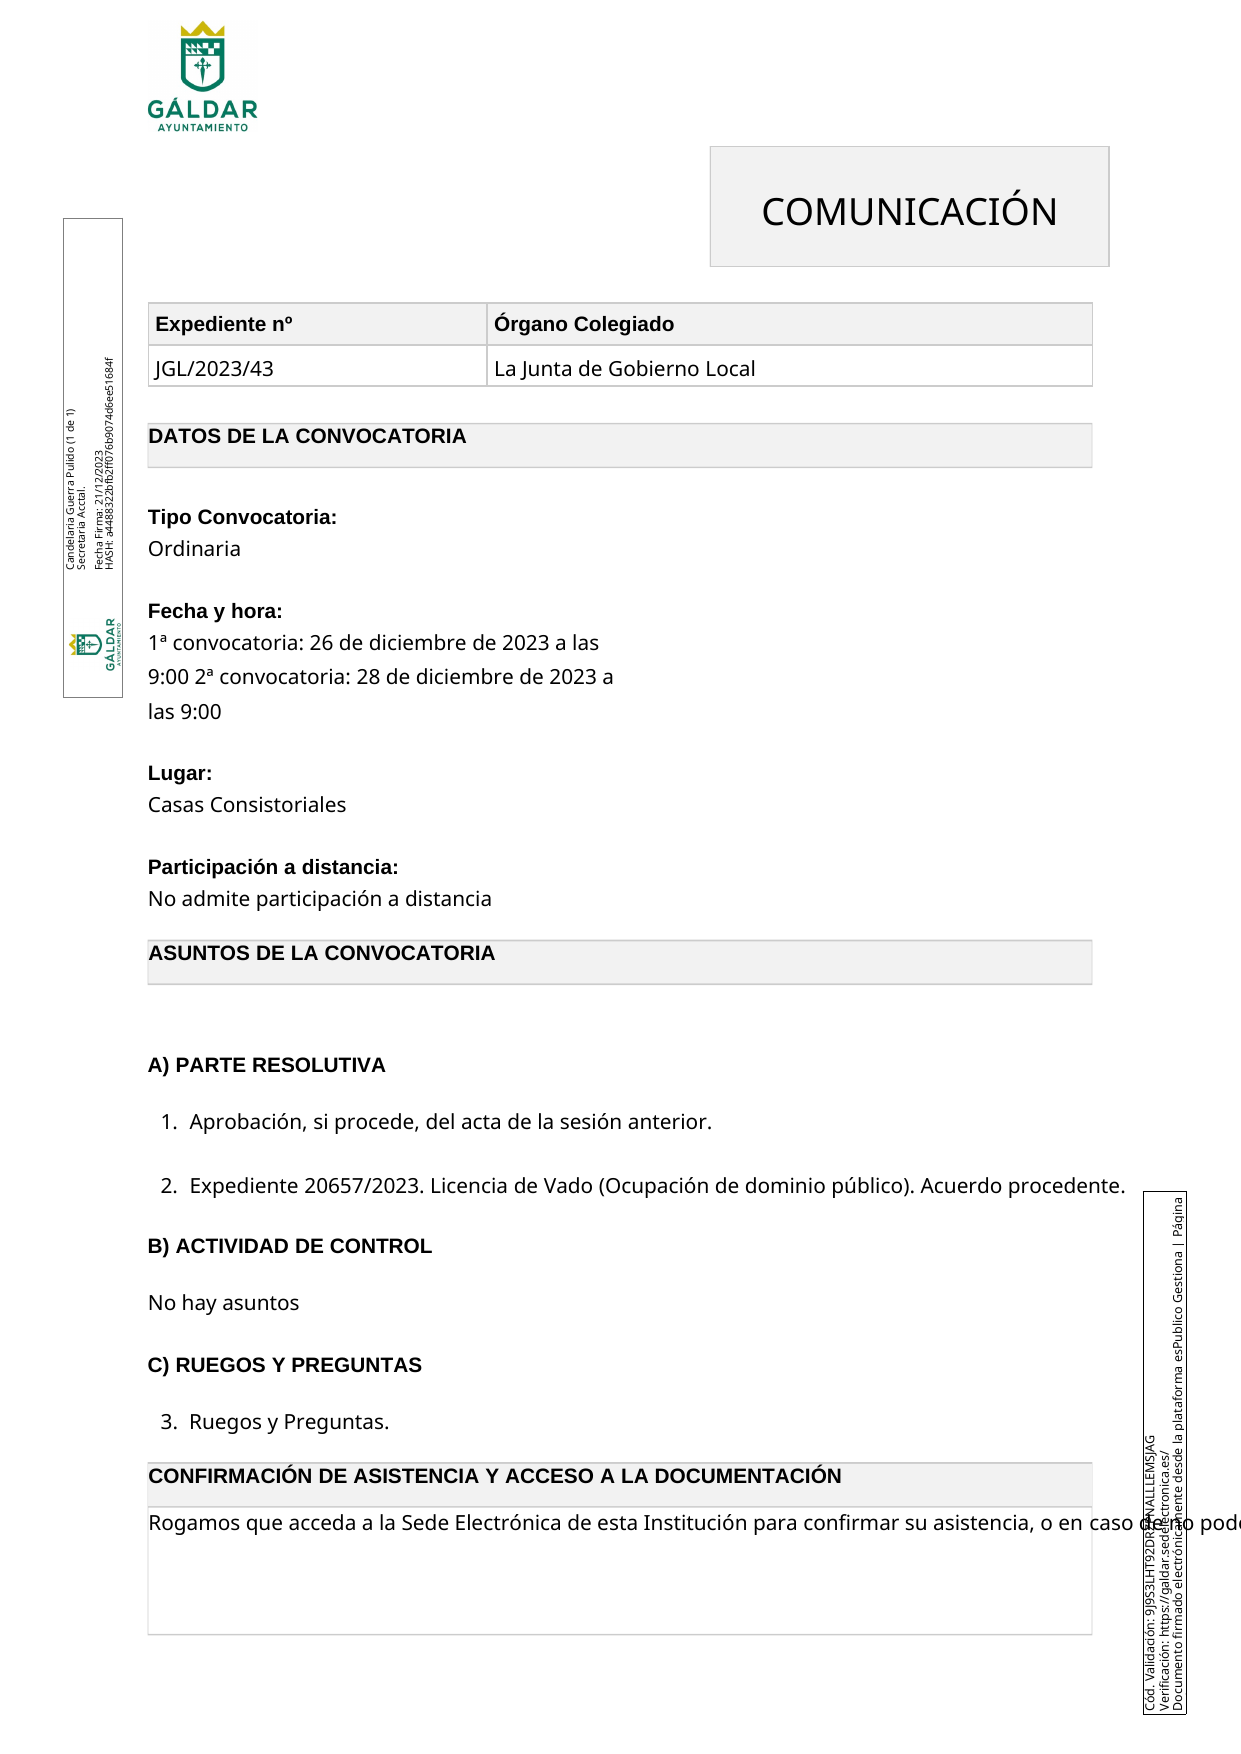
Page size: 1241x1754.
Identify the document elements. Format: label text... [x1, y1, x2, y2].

list Documento firmado electrónicamente desde la plataforma esPublico Gestiona | Página 1 de 1 [1170, 1193, 1186, 1713]
subtitle Participación a distancia: [148, 854, 1192, 878]
table_cell JGL/2023/43 [149, 346, 486, 385]
list Aprobación, si procede, del acta de la sesión anterior. [160, 1107, 1192, 1136]
subtitle Lugar: [148, 761, 1192, 785]
text 1ª convocatoria: 26 de diciembre de 2023 a las 9:00 2ª convocatoria: 28 de diciembre de 2023 a las 9:00 [148, 628, 629, 725]
text Ordinaria [148, 534, 1192, 563]
text No admite participación a distancia [148, 884, 1192, 913]
list Expediente 20657/2023. Licencia de Vado (Ocupación de dominio público). Acuerdo procedente. [160, 1172, 1192, 1200]
text Fecha Firma: 21/12/2023 [93, 345, 103, 697]
subtitle Tipo Convocatoria: [148, 504, 1192, 528]
subtitle RUEGOS Y PREGUNTAS [147, 1352, 1143, 1376]
subtitle Fecha y hora: [148, 598, 1192, 622]
list Cód. Validación: 9J9S3LHT92DRZPNALLLEMSJAG [1144, 1193, 1156, 1713]
text 3. Ruegos y Preguntas. [160, 1407, 1143, 1435]
list Verificación: https://galdar.sedelectronica.es/ [1158, 1193, 1170, 1713]
subtitle PARTE RESOLUTIVA [147, 1053, 1192, 1077]
text Casas Consistoriales [148, 790, 1192, 819]
text Candelaria Guerra Pulido (1 de 1) Secretaria Acctal. [64, 345, 88, 543]
table_header Expediente nº [149, 304, 486, 344]
table_cell La Junta de Gobierno Local [488, 346, 1092, 385]
picture [68, 618, 93, 671]
text HASH: a4488322bfb2ff076b9074d6ee51684f [103, 345, 114, 697]
table_header Órgano Colegiado [488, 304, 1092, 344]
subtitle ACTIVIDAD DE CONTROL [147, 1234, 1143, 1258]
picture [147, 20, 258, 132]
picture [114, 618, 121, 671]
text COMUNICACIÓN [761, 186, 1108, 237]
text No hay asuntos [148, 1288, 1143, 1317]
